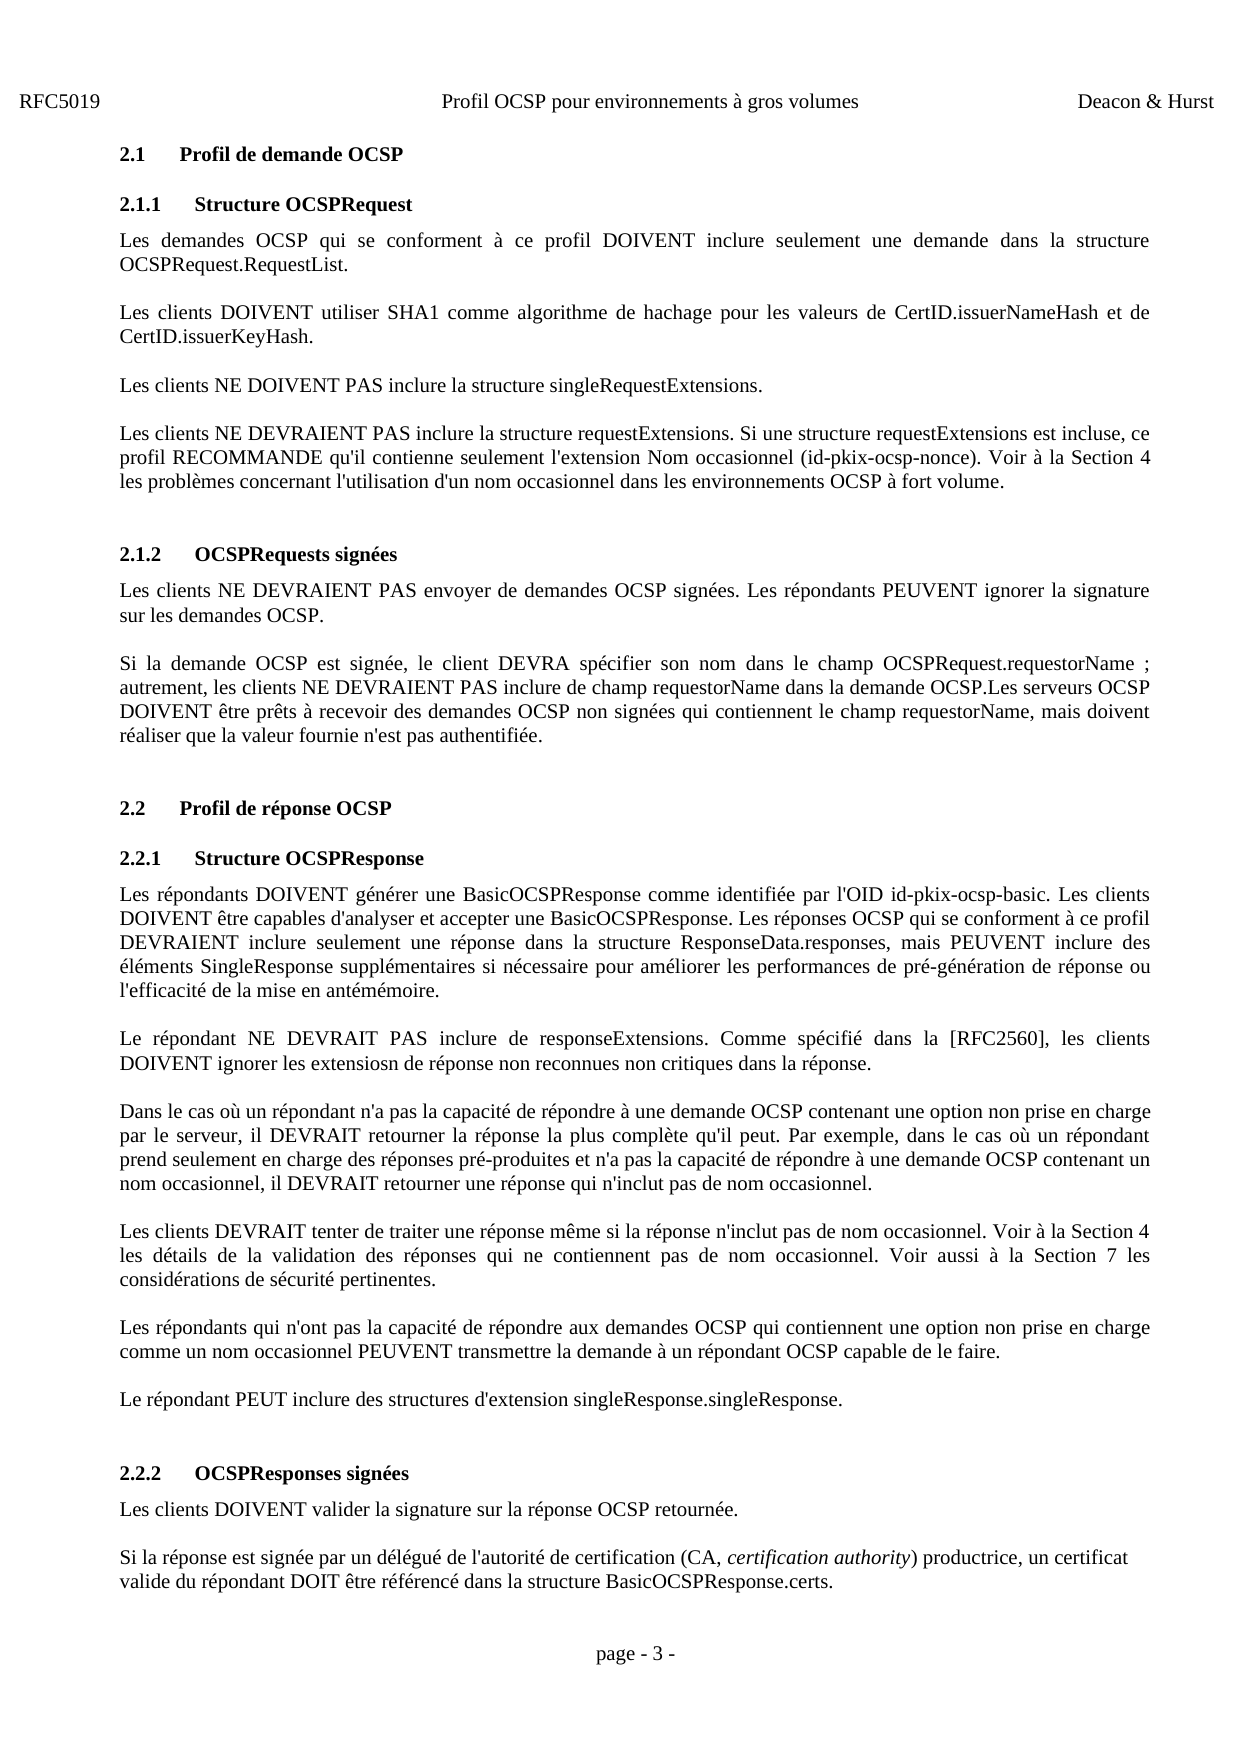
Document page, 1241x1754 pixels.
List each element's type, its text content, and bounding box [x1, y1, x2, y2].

text Dans le cas où un répondant n'a pas la capacité de répondre à une demande OCSP contenant une option non prise en charge par le serveur, il DEVRAIT retourner la réponse la plus complète qu'il peut. Par exemple, dans le cas où un répondant prend seulement en charge des réponses pré-produites et n'a pas la capacité de répondre à une demande OCSP contenant un nom occasionnel, il DEVRAIT retourner une réponse qui n'inclut pas de nom occasionnel. [119, 1098, 1152, 1195]
text Le répondant NE DEVRAIT PAS inclure de responseExtensions. Comme spécifié dans la [RFC2560], les clients DOIVENT ignorer les extensiosn de réponse non reconnues non critiques dans la réponse. [119, 1026, 1152, 1074]
text Le répondant PEUT inclure des structures d'extension singleResponse.singleResponse. [119, 1387, 1152, 1411]
text Les clients DEVRAIT tenter de traiter une réponse même si la réponse n'inclut pas de nom occasionnel. Voir à la Section 4 les détails de la validation des réponses qui ne contiennent pas de nom occasionnel. Voir aussi à la Section 7 les considérations de sécurité pertinentes. [119, 1219, 1152, 1291]
subtitle 2.2.1 Structure OCSPResponse [119, 846, 1152, 869]
subtitle 2.1.2 OCSPRequests signées [119, 542, 1152, 566]
text Les répondants qui n'ont pas la capacité de répondre aux demandes OCSP qui contiennent une option non prise en charge comme un nom occasionnel PEUVENT transmettre la demande à un répondant OCSP capable de le faire. [119, 1315, 1152, 1363]
subtitle 2.1 Profil de demande OCSP [119, 142, 1152, 166]
text Les clients DOIVENT valider la signature sur la réponse OCSP retournée. [119, 1497, 1152, 1521]
subtitle 2.2 Profil de réponse OCSP [119, 796, 1152, 820]
subtitle 2.1.1 Structure OCSPRequest [119, 192, 1152, 216]
text Les clients NE DOIVENT PAS inclure la structure singleRequestExtensions. [119, 372, 1152, 397]
text Les demandes OCSP qui se conforment à ce profil DOIVENT inclure seulement une demande dans la structure OCSPRequest.RequestList. [119, 228, 1152, 276]
text Les clients NE DEVRAIENT PAS inclure la structure requestExtensions. Si une structure requestExtensions est incluse, ce profil RECOMMANDE qu'il contienne seulement l'extension Nom occasionnel (id-pkix-ocsp-nonce). Voir à la Section 4 les problèmes concernant l'utilisation d'un nom occasionnel dans les environnements OCSP à fort volume. [119, 421, 1152, 493]
subtitle 2.2.2 OCSPResponses signées [119, 1460, 1152, 1484]
text Si la demande OCSP est signée, le client DEVRA spécifier son nom dans le champ OCSPRequest.requestorName ; autrement, les clients NE DEVRAIENT PAS inclure de champ requestorName dans la demande OCSP.Les serveurs OCSP DOIVENT être prêts à recevoir des demandes OCSP non signées qui contiennent le champ requestorName, mais doivent réaliser que la valeur fournie n'est pas authentifiée. [119, 651, 1152, 747]
text Les clients DOIVENT utiliser SHA1 comme algorithme de hachage pour les valeurs de CertID.issuerNameHash et de CertID.issuerKeyHash. [119, 300, 1152, 348]
text Les répondants DOIVENT générer une BasicOCSPResponse comme identifiée par l'OID id-pkix-ocsp-basic. Les clients DOIVENT être capables d'analyser et accepter une BasicOCSPResponse. Les réponses OCSP qui se conforment à ce profil DEVRAIENT inclure seulement une réponse dans la structure ResponseData.responses, mais PEUVENT inclure des éléments SingleResponse supplémentaires si nécessaire pour améliorer les performances de pré-génération de réponse ou l'efficacité de la mise en antémémoire. [119, 882, 1152, 1002]
text Si la réponse est signée par un délégué de l'autorité de certification (CA, certification authority) productrice, un certificat valide du répondant DOIT être référencé dans la structure BasicOCSPResponse.certs. [119, 1545, 1152, 1593]
text Les clients NE DEVRAIENT PAS envoyer de demandes OCSP signées. Les répondants PEUVENT ignorer la signature sur les demandes OCSP. [119, 578, 1152, 627]
